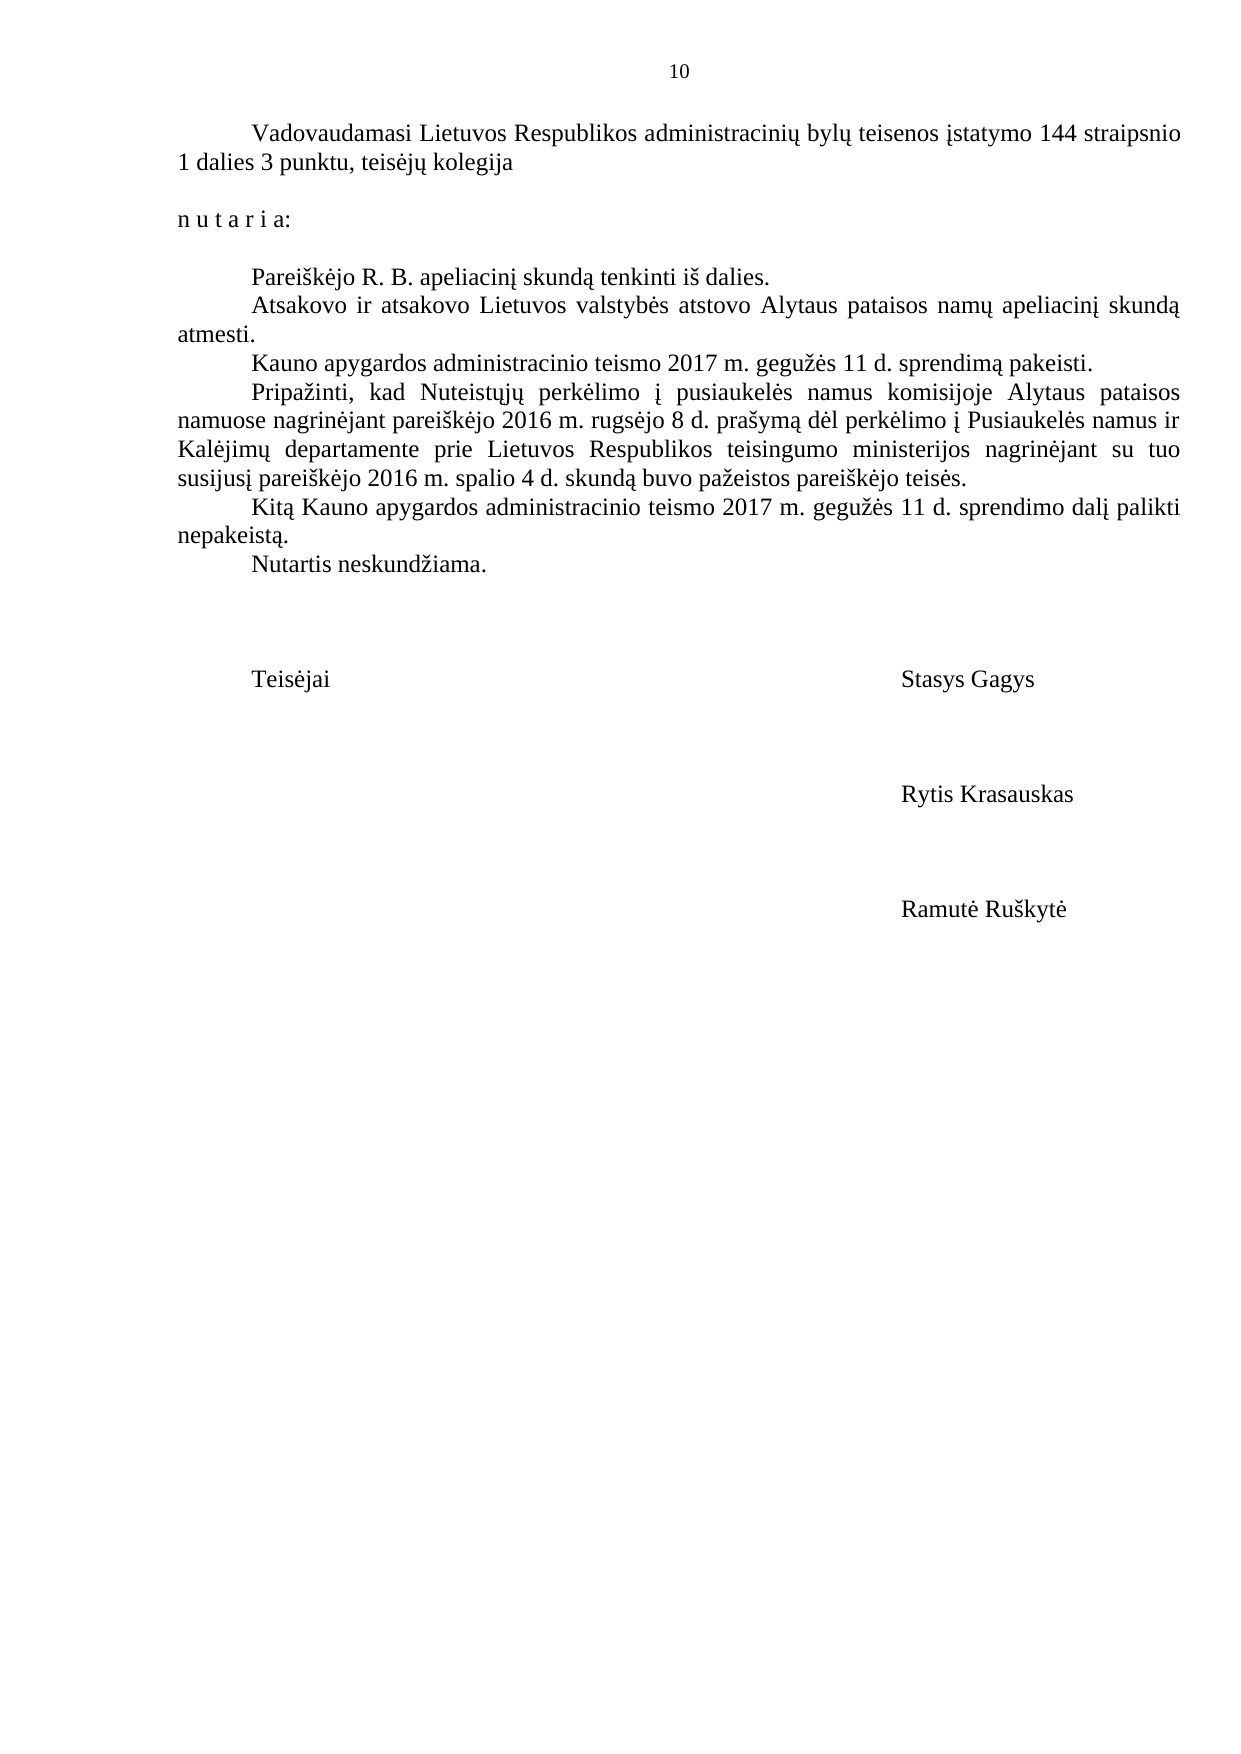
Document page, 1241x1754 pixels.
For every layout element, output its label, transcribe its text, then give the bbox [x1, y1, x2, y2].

text Kitą Kauno apygardos administracinio teismo 2017 m. gegužės 11 d. sprendimo dalį palikti nepakeistą. [177, 492, 1181, 549]
text Atsakovo ir atsakovo Lietuvos valstybės atstovo Alytaus pataisos namų apeliacinį skundą atmesti. [177, 291, 1181, 348]
text n u t a r i a: [177, 204, 1181, 233]
text Ramutė Ruškytė [177, 894, 1181, 923]
text Teisėjai Stasys Gagys [177, 664, 1181, 693]
text Vadovaudamasi Lietuvos Respublikos administracinių bylų teisenos įstatymo 144 straipsnio 1 dalies 3 punktu, teisėjų kolegija [177, 118, 1181, 176]
text Kauno apygardos administracinio teismo 2017 m. gegužės 11 d. sprendimą pakeisti. [177, 348, 1181, 377]
text Pripažinti, kad Nuteistųjų perkėlimo į pusiaukelės namus komisijoje Alytaus pataisos namuose nagrinėjant pareiškėjo 2016 m. rugsėjo 8 d. prašymą dėl perkėlimo į Pusiaukelės namus ir Kalėjimų departamente prie Lietuvos Respublikos teisingumo ministerijos nagrinėjant su tuo susijusį pareiškėjo 2016 m. spalio 4 d. skundą buvo pažeistos pareiškėjo teisės. [177, 377, 1181, 492]
text Nutartis neskundžiama. [177, 549, 1181, 578]
text Pareiškėjo R. B. apeliacinį skundą tenkinti iš dalies. [177, 262, 1181, 291]
text Rytis Krasauskas [177, 779, 1181, 808]
